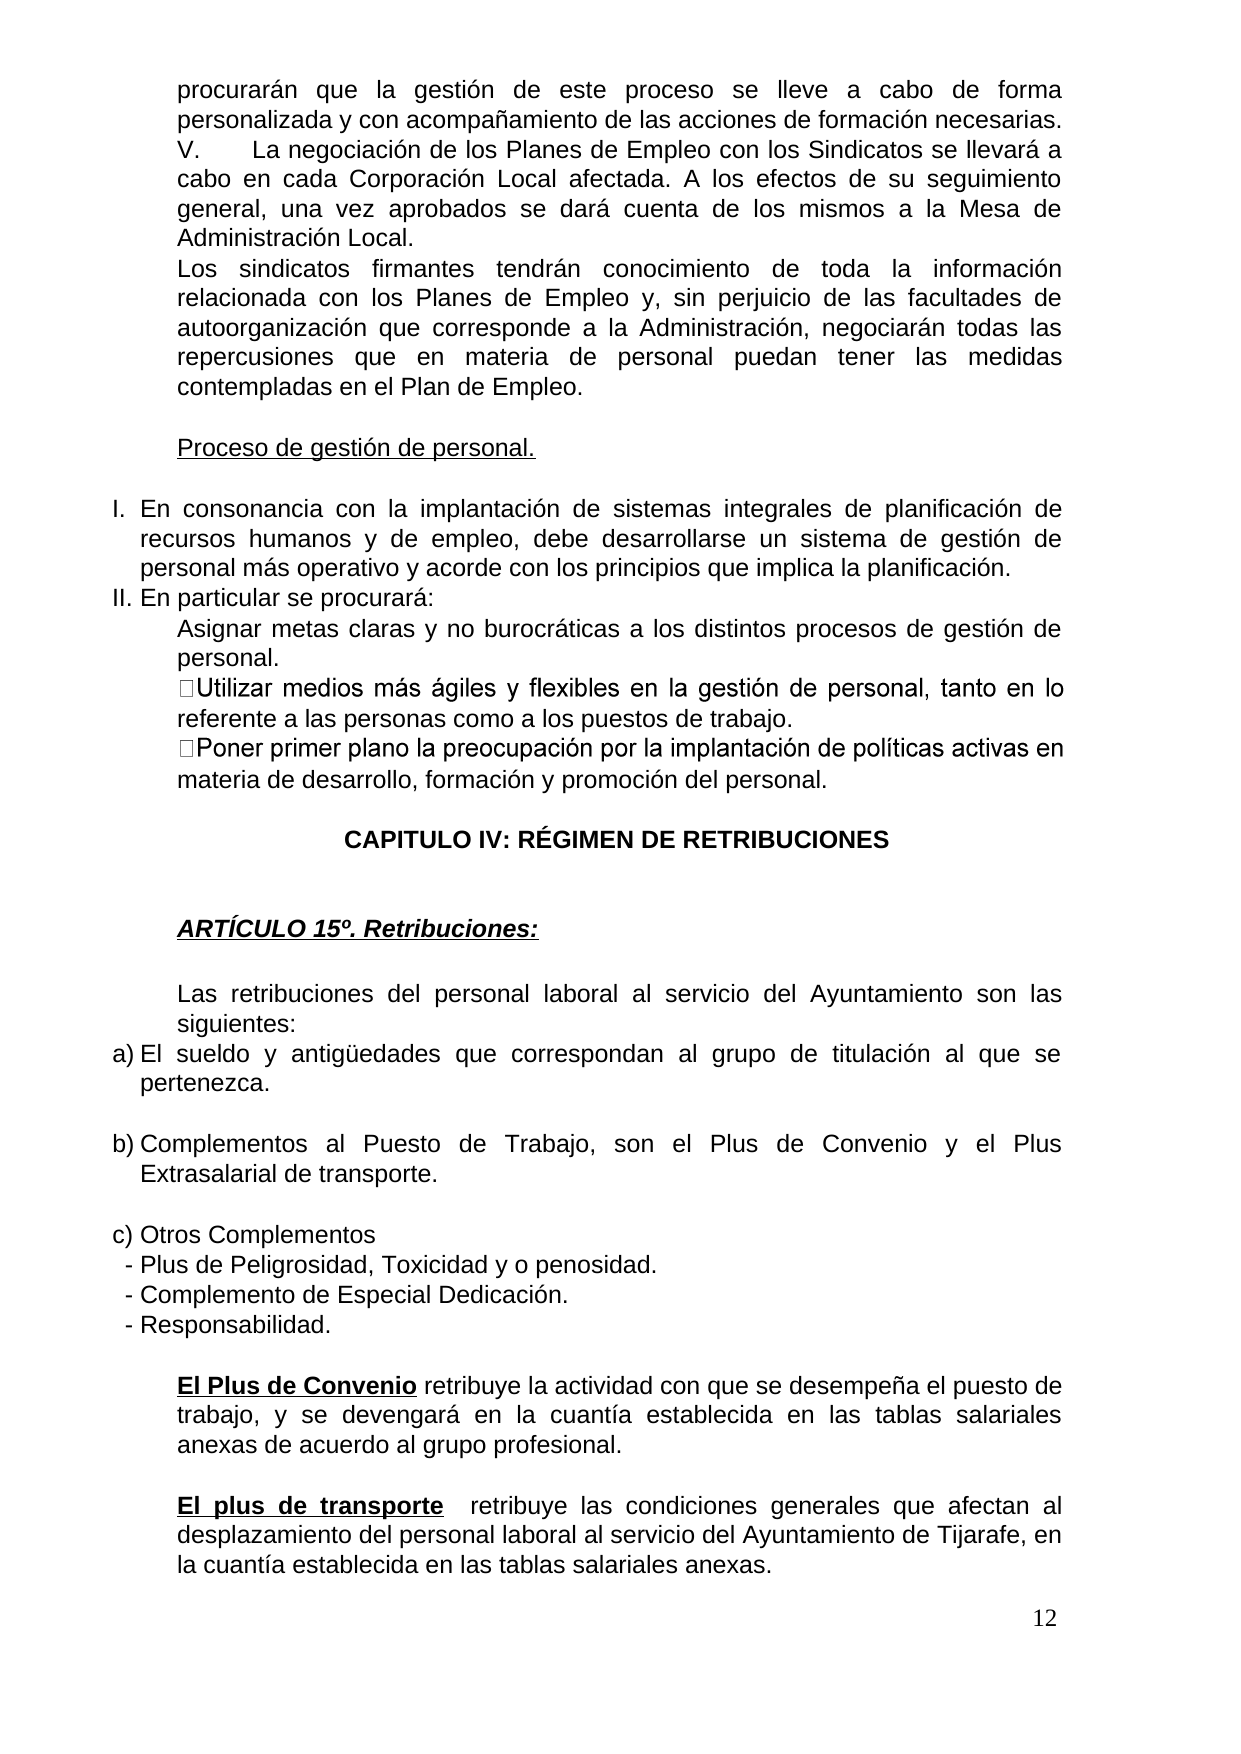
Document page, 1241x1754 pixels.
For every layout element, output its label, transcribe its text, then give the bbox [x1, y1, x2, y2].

list procurarán que la gestión de este proceso se lleve a cabo de forma personalizada y con acompañamiento de las acciones de formación necesarias. [177, 75, 1063, 133]
text materia de desarrollo, formación y promoción del personal. [177, 764, 1063, 793]
text Los sindicatos firmantes tendrán conocimiento de toda la información relacionada con los Planes de Empleo y, sin perjuicio de las facultades de autoorganización que corresponde a la Administración, negociarán todas las repercusiones que en materia de personal puedan tener las medidas contempladas en el Plan de Empleo. [177, 253, 1063, 401]
list El sueldo y antigüedades que correspondan al grupo de titulación al que se pertenezca. [112, 1039, 1063, 1097]
list En particular se procurará: [112, 583, 1063, 612]
list Complemento de Especial Dedicación. [124, 1280, 1063, 1308]
text Asignar metas claras y no burocráticas a los distintos procesos de gestión de personal. [177, 613, 1063, 672]
list Otros Complementos [112, 1219, 1063, 1248]
text El Plus de Convenio retribuye la actividad con que se desempeña el puesto de trabajo, y se devengará en la cuantía establecida en las tablas salariales anexas de acuerdo al grupo profesional. [177, 1371, 1063, 1459]
text Las retribuciones del personal laboral al servicio del Ayuntamiento son las siguientes: [177, 979, 1063, 1037]
list Responsabilidad. [124, 1310, 1063, 1339]
list La negociación de los Planes de Empleo con los Sindicatos se llevará a cabo en cada Corporación Local afectada. A los efectos de su seguimiento general, una vez aprobados se dará cuenta de los mismos a la Mesa de Administración Local. [177, 135, 1063, 252]
list Plus de Peligrosidad, Toxicidad y o penosidad. [124, 1250, 1063, 1278]
subtitle CAPITULO IV: RÉGIMEN DE RETRIBUCIONES [177, 825, 1063, 854]
text Proceso de gestión de personal. [177, 433, 1063, 461]
list En consonancia con la implantación de sistemas integrales de planificación de recursos humanos y de empleo, debe desarrollarse un sistema de gestión de personal más operativo y acorde con los principios que implica la planificación. [112, 494, 1063, 582]
text El plus de transporte retribuye las condiciones generales que afectan al desplazamiento del personal laboral al servicio del Ayuntamiento de Tijarafe, en la cuantía establecida en las tablas salariales anexas. [177, 1491, 1063, 1579]
text ARTÍCULO 15º. Retribuciones: [177, 913, 1063, 942]
text referente a las personas como a los puestos de trabajo. [177, 704, 1063, 733]
list Complementos al Puesto de Trabajo, son el Plus de Convenio y el Plus Extrasalarial de transporte. [112, 1129, 1063, 1187]
